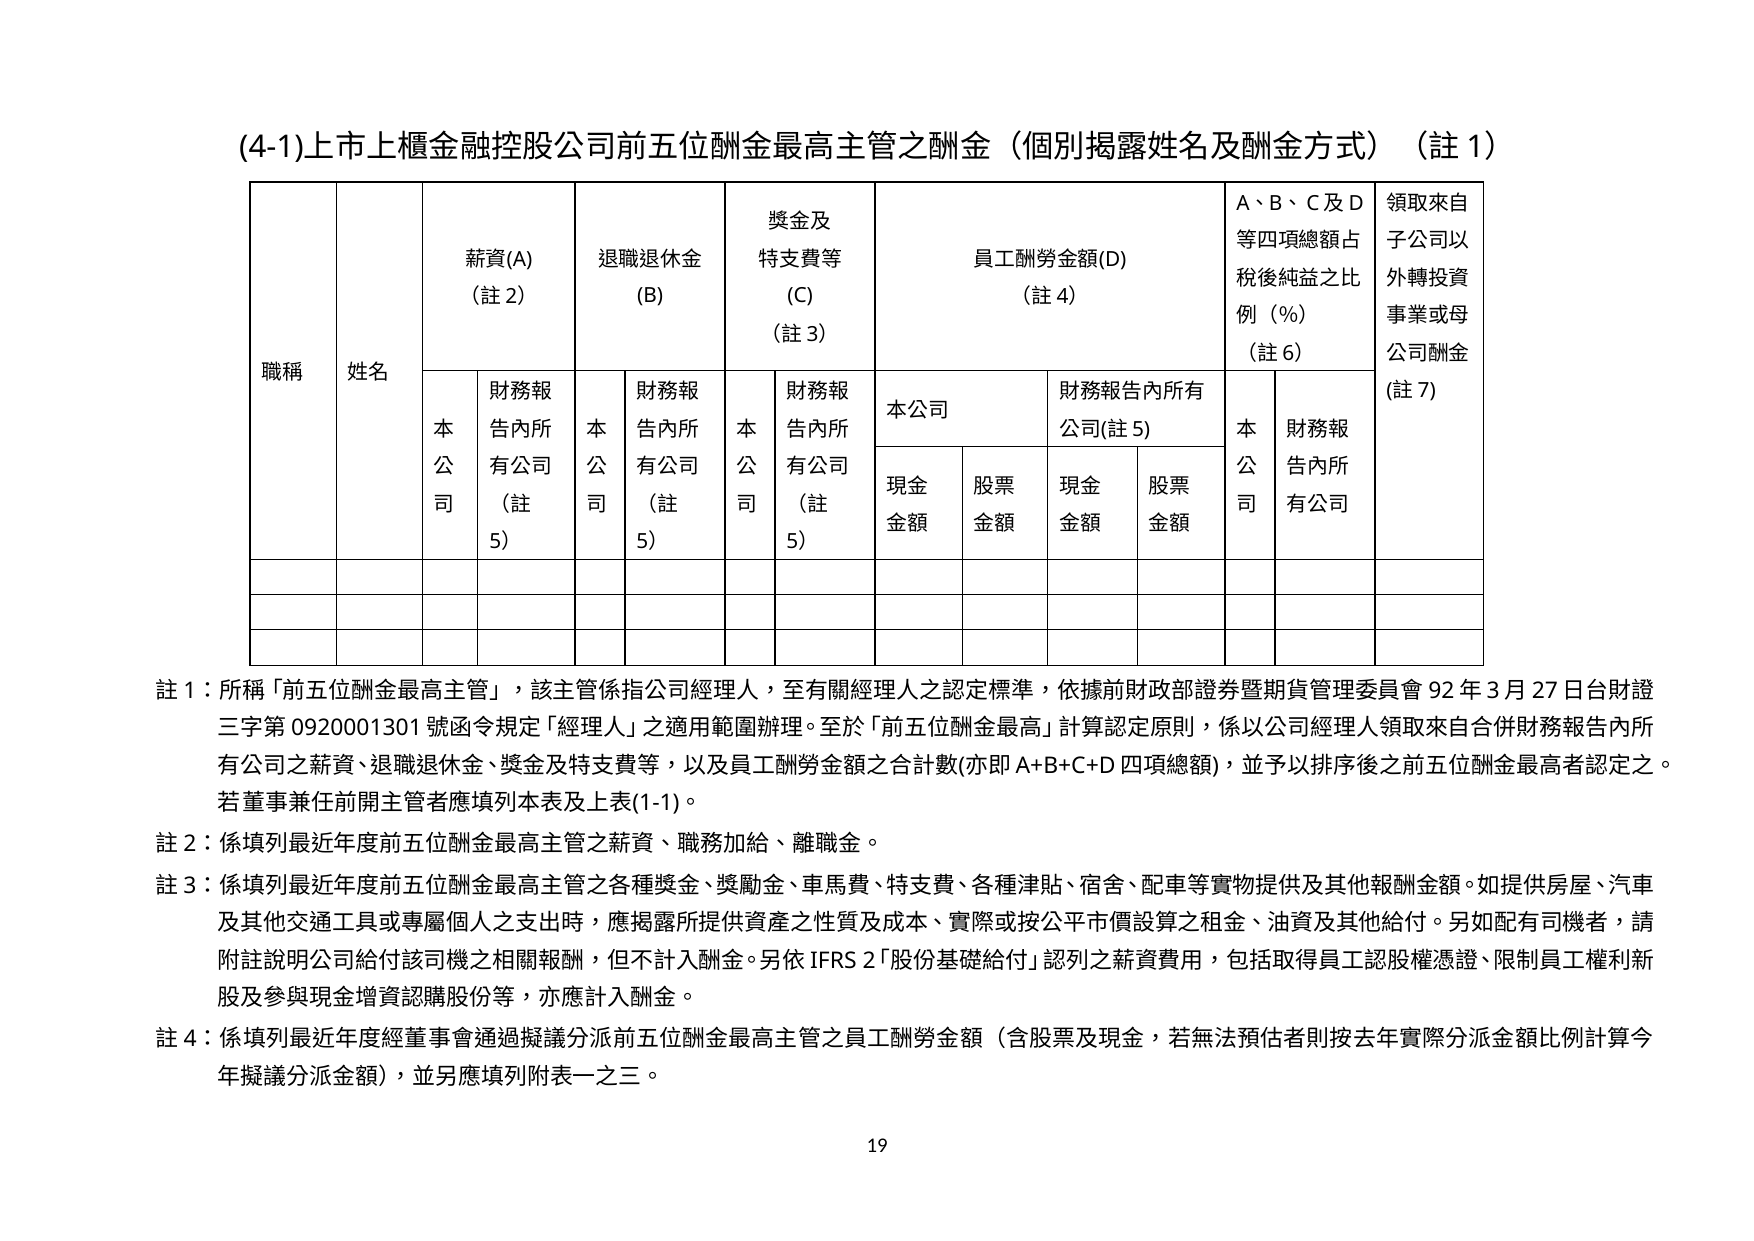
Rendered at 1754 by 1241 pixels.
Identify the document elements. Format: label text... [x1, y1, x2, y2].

table_cell 現金 金額 [1048, 447, 1137, 558]
table_cell [337, 560, 422, 594]
table_cell [576, 630, 624, 665]
table_cell 財務報告內所有公司 （註5） [776, 371, 874, 558]
table_header 退職退休金(B) [576, 183, 724, 370]
table_header 員工酬勞金額(D) （註4） [876, 183, 1224, 370]
table_cell 本公司 [423, 371, 477, 558]
table_header 獎金及 特支費等 (C) （註3） [726, 183, 874, 370]
table_cell 本公司 [876, 371, 1047, 446]
table_cell [776, 595, 874, 629]
table_cell [726, 630, 774, 665]
table_cell [876, 560, 962, 594]
table_cell [776, 630, 874, 665]
table_cell [478, 630, 574, 665]
table_cell [963, 630, 1047, 665]
table_cell 財務報告內所有公司 [1276, 371, 1374, 558]
table_cell [251, 630, 336, 665]
table_header 薪資(A) （註2） [423, 183, 574, 370]
table_cell [337, 630, 422, 665]
table_cell 財務報告內所有公司 （註5） [626, 371, 724, 558]
table_cell [963, 595, 1047, 629]
text 註4：係填列最近年度經董事會通過擬議分派前五位酬金最高主管之員工酬勞金額（含股票及現金，若無法預估者則按去年實際分派金額比例計算今年擬議分派金額），並另應填列附表一之三。 [156, 1018, 1654, 1093]
table_cell 財務報告內所有公司 （註5） [478, 371, 574, 558]
table_cell [423, 630, 477, 665]
table_cell [1276, 595, 1374, 629]
table_cell [726, 595, 774, 629]
table_cell [1276, 560, 1374, 594]
table_cell 本公司 [576, 371, 624, 558]
table_cell [251, 560, 336, 594]
table_cell 股票 金額 [963, 447, 1047, 558]
table_cell [1376, 560, 1483, 594]
text 註3：係填列最近年度前五位酬金最高主管之各種獎金、獎勵金、車馬費、特支費、各種津貼、宿舍、配車等實物提供及其他報酬金額。如提供房屋、汽車及其他交通工具或專屬個人之支出時，應揭露所提供資產之性質及成本、實際或按公平市價設算之租金、油資及其他給付。另如配有司機者，請附註說明公司給付該司機之相關報酬，但不計入酬金。另依IFRS 2「股份基礎給付」認列之薪資費用，包括取得員工認股權憑證、限制員工權利新股及參與現金增資認購股份等，亦應計入酬金。 [156, 864, 1654, 1014]
table_cell [1048, 560, 1137, 594]
table_cell [876, 630, 962, 665]
table_cell [423, 560, 477, 594]
table_cell [1226, 560, 1274, 594]
table_header 領取來自子公司以外轉投資事業或母公司酬金 (註7) [1376, 183, 1483, 558]
table_cell [337, 595, 422, 629]
table_cell [1138, 560, 1224, 594]
table_cell [1048, 595, 1137, 629]
table_cell 本公司 [1226, 371, 1274, 558]
table_cell [776, 560, 874, 594]
table_cell [626, 630, 724, 665]
table_cell 本公司 [726, 371, 774, 558]
table_cell [251, 595, 336, 629]
table_cell [1138, 630, 1224, 665]
table_cell [576, 595, 624, 629]
table_cell [1376, 630, 1483, 665]
table_cell [1048, 630, 1137, 665]
table_cell [478, 595, 574, 629]
table_cell 股票 金額 [1138, 447, 1224, 558]
table_cell [423, 595, 477, 629]
table_cell [876, 595, 962, 629]
table_cell [1138, 595, 1224, 629]
text (4-1)上市上櫃金融控股公司前五位酬金最高主管之酬金（個別揭露姓名及酬金方式）（註1） [118, 106, 1636, 181]
table_header A、B、 C及D等四項總額占稅後純益之比例（％） （註6） [1226, 183, 1374, 370]
table_cell [1226, 630, 1274, 665]
table_cell [626, 595, 724, 629]
table_header 職稱 [251, 183, 336, 558]
text 註2：係填列最近年度前五位酬金最高主管之薪資、職務加給、離職金。 [156, 823, 1639, 861]
table_cell [1276, 630, 1374, 665]
table_cell [1226, 595, 1274, 629]
text 註1：所稱「前五位酬金最高主管」，該主管係指公司經理人，至有關經理人之認定標準，依據前財政部證券暨期貨管理委員會92年3月27日台財證三字第0920001301號函令規定「經理人」之適用範圍辦理。至於「前五位酬金最高」計算認定原則，係以公司經理人領取來自合併財務報告內所有公司之薪資、退職退休金、獎金及特支費等，以及員工酬勞金額之合計數(亦即A+B+C+D四項總額)，並予以排序後之前五位酬金最高者認定之。若董事兼任前開主管者應填列本表及上表(1-1)。 [156, 669, 1654, 819]
table_cell [478, 560, 574, 594]
table_cell [626, 560, 724, 594]
table_cell [1376, 595, 1483, 629]
table_cell 現金 金額 [876, 447, 962, 558]
table_cell 財務報告內所有公司(註5) [1048, 371, 1224, 446]
table_header 姓名 [337, 183, 422, 558]
table_cell [726, 560, 774, 594]
table_cell [576, 560, 624, 594]
table_cell [963, 560, 1047, 594]
